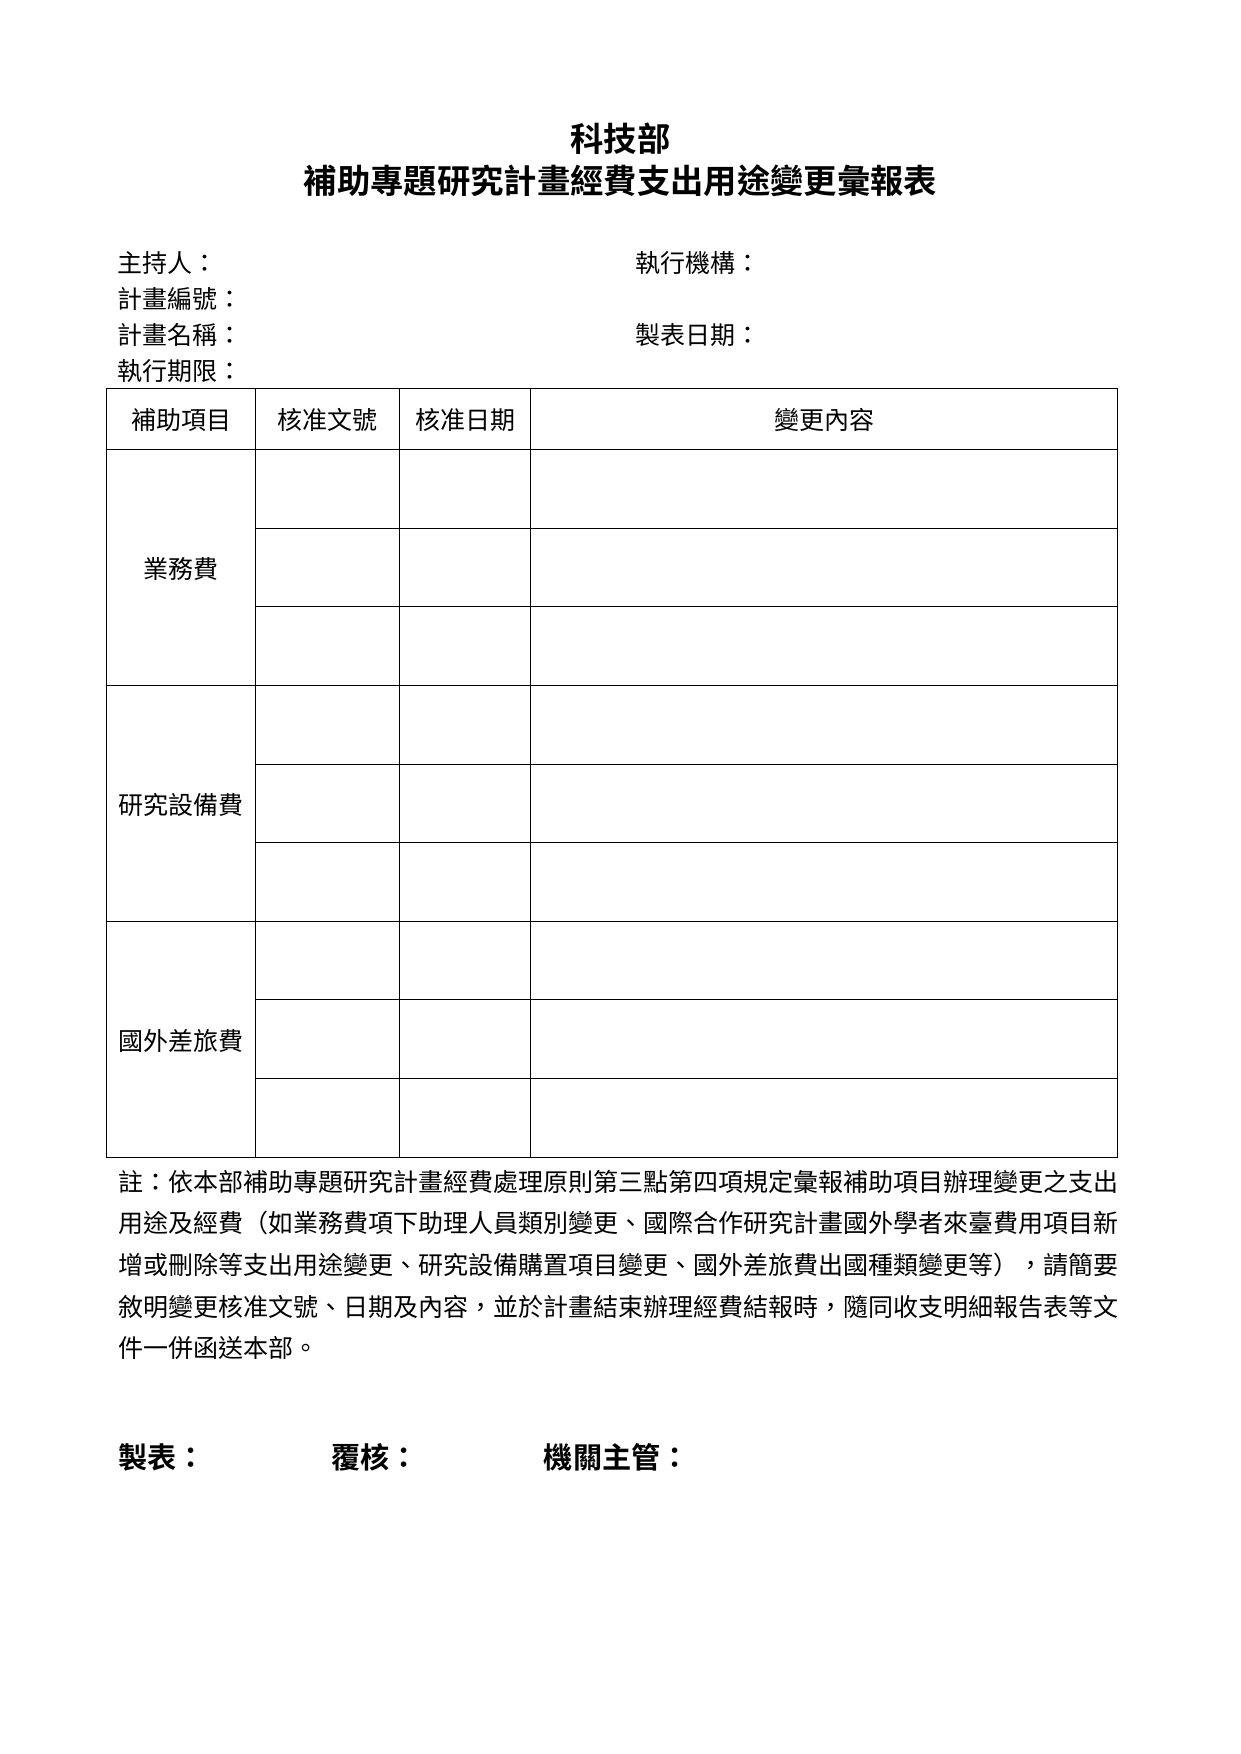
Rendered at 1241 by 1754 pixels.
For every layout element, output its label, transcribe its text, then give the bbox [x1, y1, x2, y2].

text 註：依本部補助專題研究計畫經費處理原則第三點第四項規定彙報補助項目辦理變更之支出用途及經費（如業務費項下助理人員類別變更、國際合作研究計畫國外學者來臺費用項目新增或刪除等支出用途變更、研究設備購置項目變更、國外差旅費出國種類變更等），請簡要敘明變更核准文號、日期及內容，並於計畫結束辦理經費結報時，隨同收支明細報告表等文件一併函送本部。 [118, 1158, 1122, 1366]
table_cell 核准日期 [400, 389, 530, 449]
table_cell 研究設備費 [107, 686, 255, 921]
table_cell [256, 922, 399, 999]
table_cell [256, 607, 399, 685]
table_cell 補助項目 [107, 389, 255, 449]
table_cell [531, 529, 1117, 606]
table_header [255, 243, 624, 279]
table_cell [531, 1000, 1117, 1078]
table_cell 執行期限： [106, 352, 255, 388]
table_header 執行機構： [624, 243, 780, 279]
table_cell [400, 686, 530, 763]
table_cell 變更內容 [531, 389, 1117, 449]
table_cell [256, 686, 399, 763]
table_cell 國外差旅費 [107, 922, 255, 1157]
table_cell 計畫編號： [106, 279, 255, 316]
table_cell [400, 843, 530, 921]
text 補助專題研究計畫經費支出用途變更彙報表 [118, 160, 1122, 201]
table_cell [256, 450, 399, 527]
text 科技部 [118, 118, 1122, 160]
table_cell [531, 765, 1117, 842]
table_header 主持人： [106, 243, 255, 279]
table_cell [256, 529, 399, 606]
table_cell [531, 686, 1117, 763]
table_cell [256, 765, 399, 842]
table_cell [400, 607, 530, 685]
table_cell [255, 279, 624, 316]
table_cell [780, 352, 1118, 388]
table_cell [400, 1079, 530, 1157]
table_cell [780, 279, 1118, 316]
table_cell [256, 1000, 399, 1078]
table_cell 製表日期： [624, 316, 780, 352]
table_cell [400, 529, 530, 606]
table_cell [624, 352, 780, 388]
table_cell [400, 1000, 530, 1078]
table_cell 計畫名稱： [106, 316, 255, 352]
table_cell [255, 316, 624, 352]
table_cell [400, 765, 530, 842]
table_cell [531, 1079, 1117, 1157]
table_cell [531, 450, 1117, 527]
table_cell [400, 450, 530, 527]
table_cell [780, 316, 1118, 352]
table_cell [531, 922, 1117, 999]
table_header [780, 243, 1118, 279]
table_cell 業務費 [107, 450, 255, 685]
table_cell [531, 607, 1117, 685]
text 製表： 覆核： 機關主管： [118, 1434, 1122, 1477]
table_cell [400, 922, 530, 999]
table_cell [256, 843, 399, 921]
table_cell [624, 279, 780, 316]
table_cell 核准文號 [256, 389, 399, 449]
table_cell [531, 843, 1117, 921]
table_cell [255, 352, 624, 388]
table_cell [256, 1079, 399, 1157]
